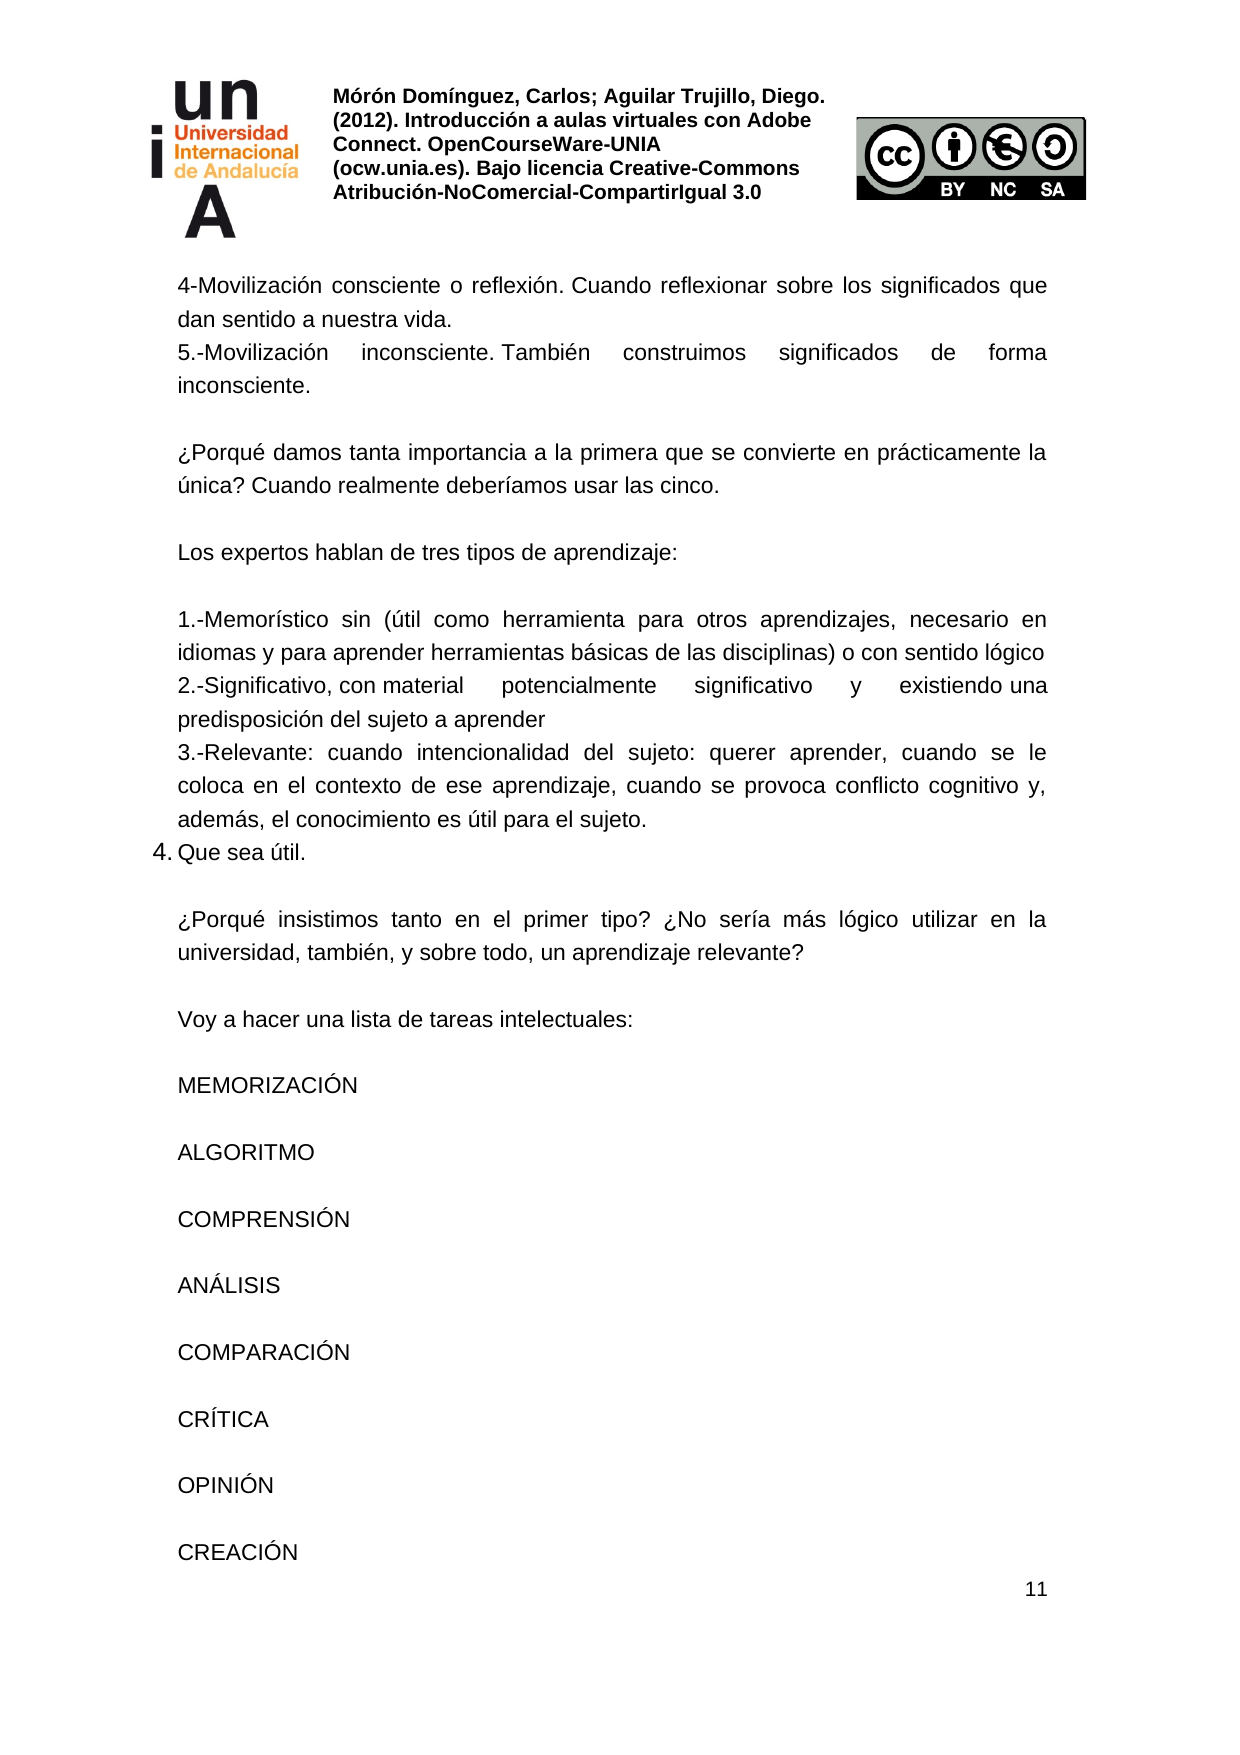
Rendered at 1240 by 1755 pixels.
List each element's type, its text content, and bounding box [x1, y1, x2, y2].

text OPINIÓN [177, 1467, 1048, 1500]
text 2.-Significativo, con material potencialmente significativo y existiendo una predisposición del sujeto a aprender [177, 667, 1048, 734]
text 1.-Memorístico sin (útil como herramienta para otros aprendizajes, necesario en idiomas y para aprender herramientas básicas de las disciplinas) o con sentido lógico [177, 600, 1048, 667]
text COMPRENSIÓN [177, 1200, 1048, 1234]
text ANÁLISIS [177, 1267, 1048, 1300]
text ALGORITMO [177, 1134, 1048, 1167]
list Que sea útil. [152, 834, 1048, 867]
text MEMORIZACIÓN [177, 1067, 1048, 1100]
text 3.-Relevante: cuando intencionalidad del sujeto: querer aprender, cuando se le coloca en el contexto de ese aprendizaje, cuando se provoca conflicto cognitivo y, además, el conocimiento es útil para el sujeto. [177, 734, 1048, 834]
text CRÍTICA [177, 1400, 1048, 1434]
text 5.-Movilización inconsciente. También construimos significados de forma inconsciente. [177, 334, 1048, 400]
text 4-Movilización consciente o reflexión. Cuando reflexionar sobre los significados que dan sentido a nuestra vida. [177, 267, 1048, 334]
text CREACIÓN [177, 1534, 1048, 1567]
text Voy a hacer una lista de tareas intelectuales: [177, 1000, 1048, 1034]
text COMPARACIÓN [177, 1334, 1048, 1367]
text Los expertos hablan de tres tipos de aprendizaje: [177, 534, 1048, 567]
text ¿Porqué damos tanta importancia a la primera que se convierte en prácticamente la única? Cuando realmente deberíamos usar las cinco. [177, 434, 1048, 500]
text ¿Porqué insistimos tanto en el primer tipo? ¿No sería más lógico utilizar en la universidad, también, y sobre todo, un aprendizaje relevante? [177, 900, 1048, 967]
